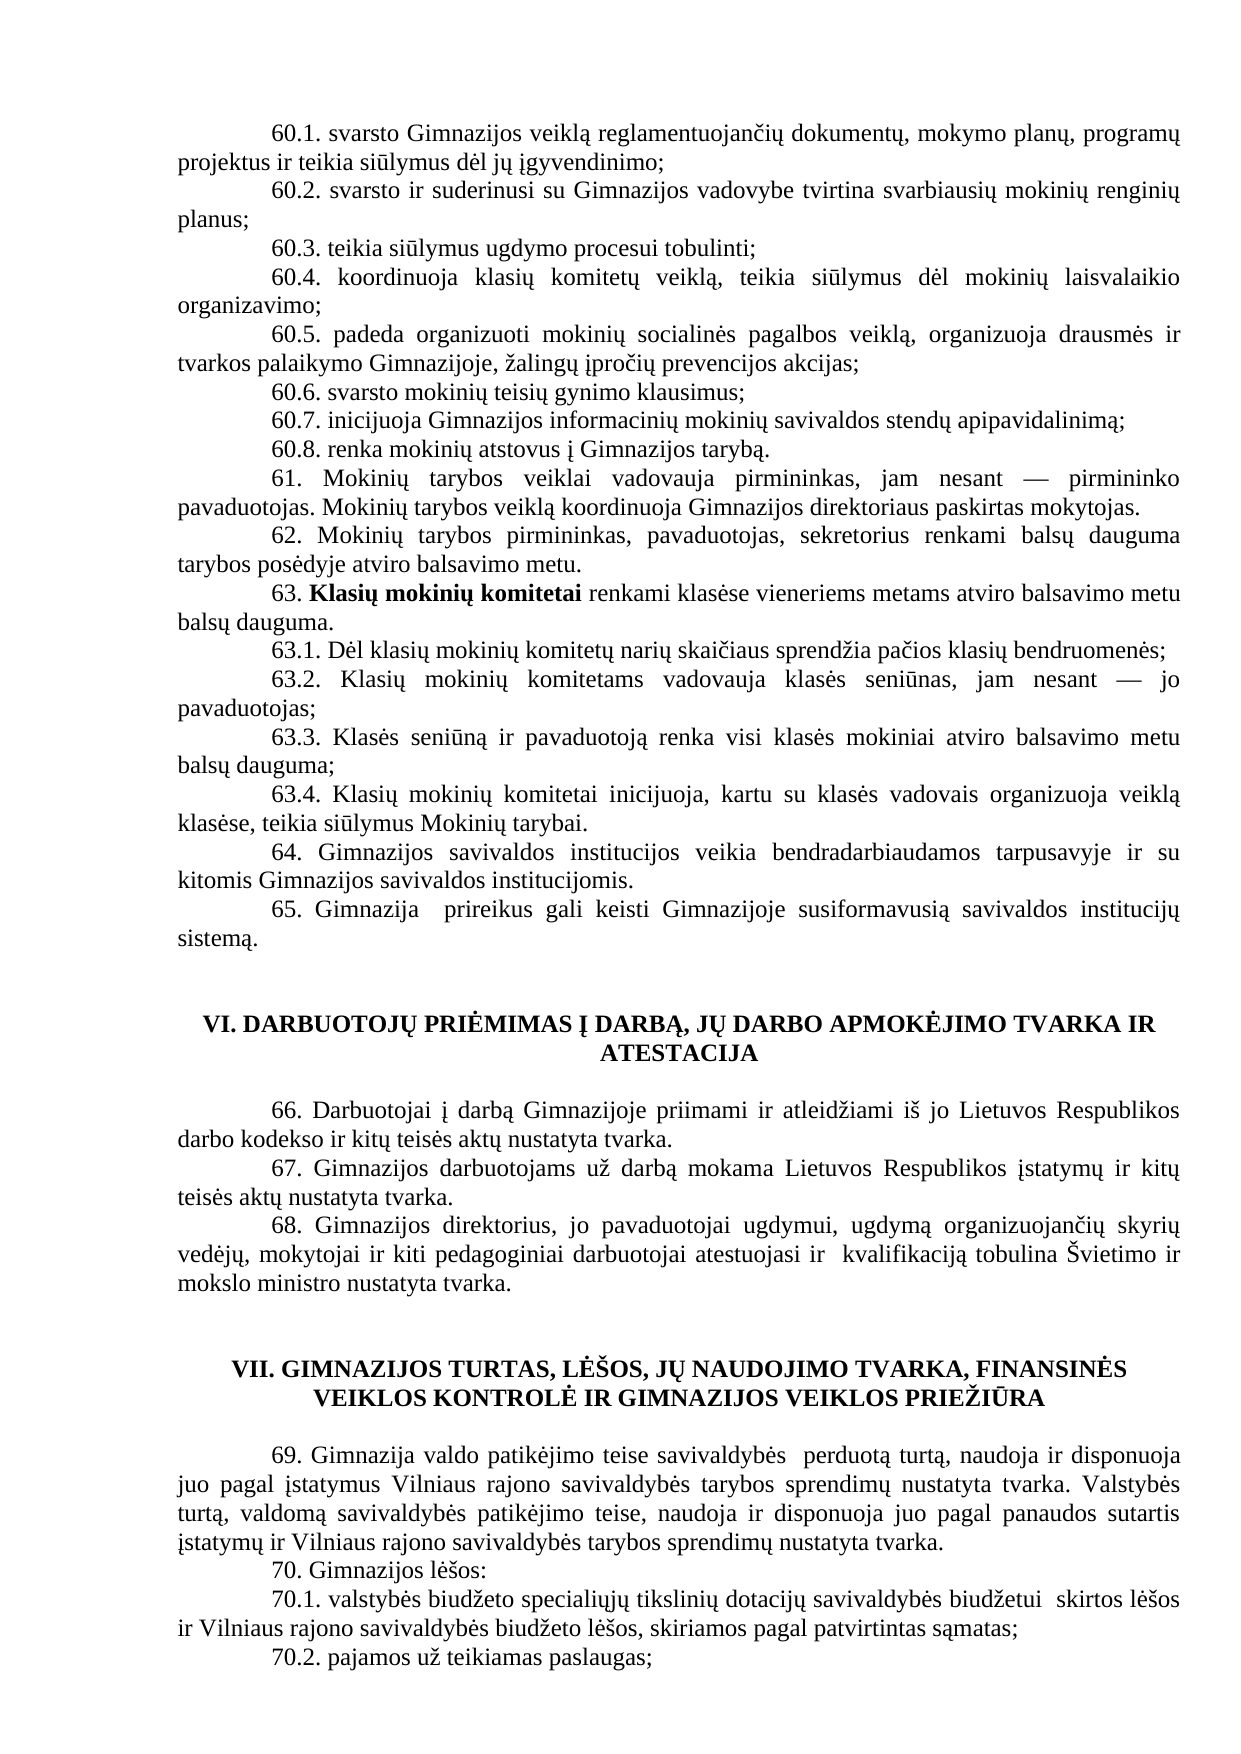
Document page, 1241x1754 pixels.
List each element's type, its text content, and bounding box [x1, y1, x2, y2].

text 60.5. padeda organizuoti mokinių socialinės pagalbos veiklą, organizuoja drausmės ir tvarkos palaikymo Gimnazijoje, žalingų įpročių prevencijos akcijas; [177, 319, 1181, 377]
text 63.1. Dėl klasių mokinių komitetų narių skaičiaus sprendžia pačios klasių bendruomenės; [177, 636, 1181, 664]
text 60.6. svarsto mokinių teisių gynimo klausimus; [177, 377, 1181, 406]
text 65. Gimnazija prireikus gali keisti Gimnazijoje susiformavusią savivaldos institucijų sistemą. [177, 894, 1181, 952]
text 68. Gimnazijos direktorius, jo pavaduotojai ugdymui, ugdymą organizuojančių skyrių vedėjų, mokytojai ir kiti pedagoginiai darbuotojai atestuojasi ir kvalifikaciją tobulina Švietimo ir mokslo ministro nustatyta tvarka. [177, 1211, 1181, 1297]
text 60.2. svarsto ir suderinusi su Gimnazijos vadovybe tvirtina svarbiausių mokinių renginių planus; [177, 176, 1181, 233]
text 63.4. Klasių mokinių komitetai inicijuoja, kartu su klasės vadovais organizuoja veiklą klasėse, teikia siūlymus Mokinių tarybai. [177, 779, 1181, 837]
text VII. GIMNAZIJOS TURTAS, LĖŠOS, JŲ NAUDOJIMO TVARKA, FINANSINĖS VEIKLOS KONTROLĖ IR GIMNAZIJOS VEIKLOS PRIEŽIŪRA [177, 1354, 1181, 1412]
text 70.2. pajamos už teikiamas paslaugas; [177, 1642, 1181, 1671]
text 60.7. inicijuoja Gimnazijos informacinių mokinių savivaldos stendų apipavidalinimą; [177, 406, 1181, 434]
text 67. Gimnazijos darbuotojams už darbą mokama Lietuvos Respublikos įstatymų ir kitų teisės aktų nustatyta tvarka. [177, 1153, 1181, 1211]
text 66. Darbuotojai į darbą Gimnazijoje priimami ir atleidžiami iš jo Lietuvos Respublikos darbo kodekso ir kitų teisės aktų nustatyta tvarka. [177, 1096, 1181, 1153]
text 63.2. Klasių mokinių komitetams vadovauja klasės seniūnas, jam nesant — jo pavaduotojas; [177, 664, 1181, 722]
text 60.1. svarsto Gimnazijos veiklą reglamentuojančių dokumentų, mokymo planų, programų projektus ir teikia siūlymus dėl jų įgyvendinimo; [177, 118, 1181, 176]
text 63. Klasių mokinių komitetai renkami klasėse vieneriems metams atviro balsavimo metu balsų dauguma. [177, 578, 1181, 636]
text 61. Mokinių tarybos veiklai vadovauja pirmininkas, jam nesant — pirmininko pavaduotojas. Mokinių tarybos veiklą koordinuoja Gimnazijos direktoriaus paskirtas mokytojas. [177, 463, 1181, 521]
text 64. Gimnazijos savivaldos institucijos veikia bendradarbiaudamos tarpusavyje ir su kitomis Gimnazijos savivaldos institucijomis. [177, 837, 1181, 894]
text 60.8. renka mokinių atstovus į Gimnazijos tarybą. [177, 434, 1181, 463]
text 70. Gimnazijos lėšos: [177, 1556, 1181, 1584]
text 60.3. teikia siūlymus ugdymo procesui tobulinti; [177, 233, 1181, 262]
text 62. Mokinių tarybos pirmininkas, pavaduotojas, sekretorius renkami balsų dauguma tarybos posėdyje atviro balsavimo metu. [177, 521, 1181, 578]
text VI. DARBUOTOJŲ PRIĖMIMAS Į DARBĄ, JŲ DARBO APMOKĖJIMO TVARKA IR ATESTACIJA [177, 1009, 1181, 1067]
text 70.1. valstybės biudžeto specialiųjų tikslinių dotacijų savivaldybės biudžetui skirtos lėšos ir Vilniaus rajono savivaldybės biudžeto lėšos, skiriamos pagal patvirtintas sąmatas; [177, 1584, 1181, 1642]
text 69. Gimnazija valdo patikėjimo teise savivaldybės perduotą turtą, naudoja ir disponuoja juo pagal įstatymus Vilniaus rajono savivaldybės tarybos sprendimų nustatyta tvarka. Valstybės turtą, valdomą savivaldybės patikėjimo teise, naudoja ir disponuoja juo pagal panaudos sutartis įstatymų ir Vilniaus rajono savivaldybės tarybos sprendimų nustatyta tvarka. [177, 1441, 1181, 1556]
text 60.4. koordinuoja klasių komitetų veiklą, teikia siūlymus dėl mokinių laisvalaikio organizavimo; [177, 262, 1181, 319]
text 63.3. Klasės seniūną ir pavaduotoją renka visi klasės mokiniai atviro balsavimo metu balsų dauguma; [177, 722, 1181, 779]
